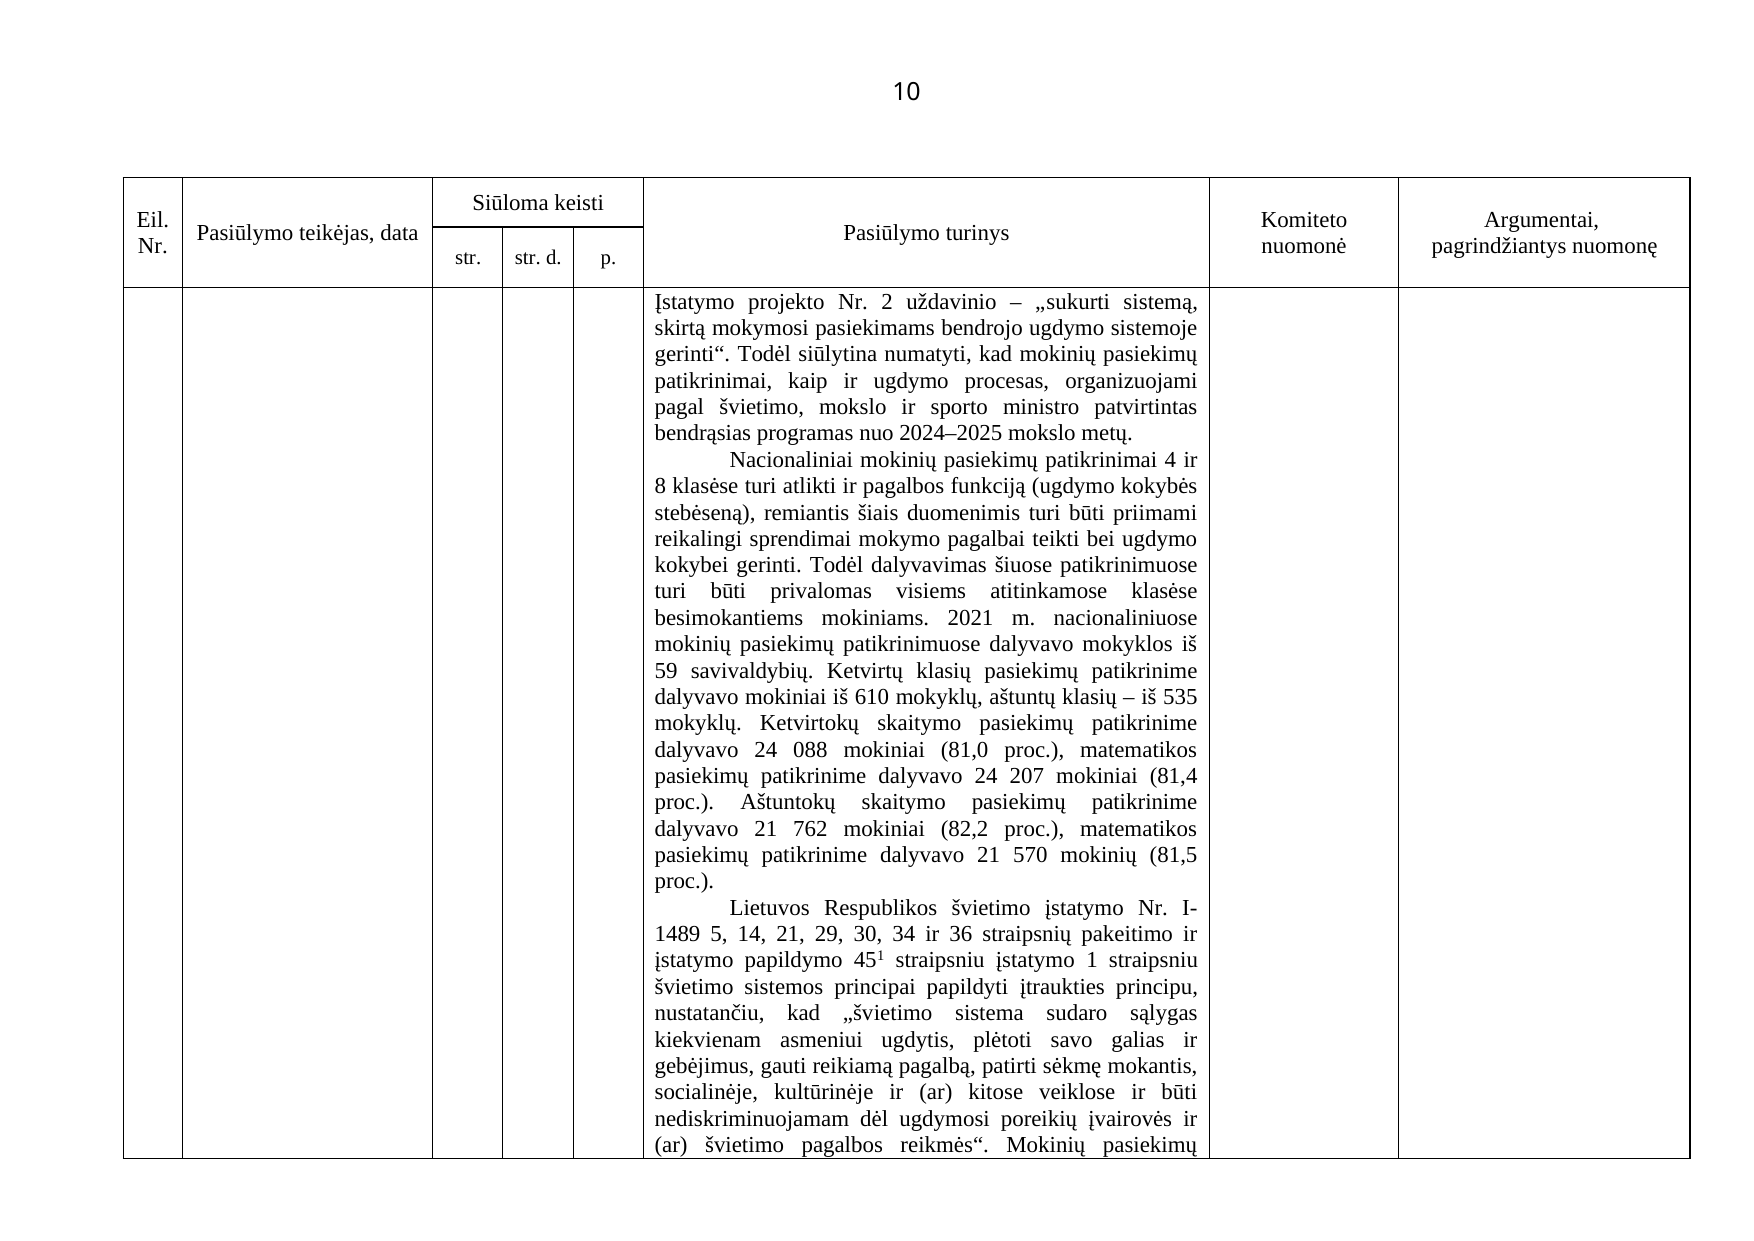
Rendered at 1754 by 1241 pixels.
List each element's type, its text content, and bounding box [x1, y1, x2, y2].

table_cell [574, 288, 643, 1157]
table_cell [183, 288, 432, 1157]
table_cell Įstatymo projekto Nr. 2 uždavinio – „sukurti sistemą, skirtą mokymosi pasiekimams bendrojo ugdymo sistemoje gerinti“. Todėl siūlytina numatyti, kad mokinių pasiekimų patikrinimai, kaip ir ugdymo procesas, organizuojami pagal švietimo, mokslo ir sporto ministro patvirtintas bendrąsias programas nuo 2024–2025 mokslo metų. Nacionaliniai mokinių pasiekimų patikrinimai 4 ir 8 klasėse turi atlikti ir pagalbos funkciją (ugdymo kokybės stebėseną), remiantis šiais duomenimis turi būti priimami reikalingi sprendimai mokymo pagalbai teikti bei ugdymo kokybei gerinti. Todėl dalyvavimas šiuose patikrinimuose turi būti privalomas visiems atitinkamose klasėse besimokantiems mokiniams. 2021 m. nacionaliniuose mokinių pasiekimų patikrinimuose dalyvavo mokyklos iš 59 savivaldybių. Ketvirtų klasių pasiekimų patikrinime dalyvavo mokiniai iš 610 mokyklų, aštuntų klasių – iš 535 mokyklų. Ketvirtokų skaitymo pasiekimų patikrinime dalyvavo 24 088 mokiniai (81,0 proc.), matematikos pasiekimų patikrinime dalyvavo 24 207 mokiniai (81,4 proc.). Aštuntokų skaitymo pasiekimų patikrinime dalyvavo 21 762 mokiniai (82,2 proc.), matematikos pasiekimų patikrinime dalyvavo 21 570 mokinių (81,5 proc.). Lietuvos Respublikos švietimo įstatymo Nr. I-1489 5, 14, 21, 29, 30, 34 ir 36 straipsnių pakeitimo ir įstatymo papildymo 451 straipsniu įstatymo 1 straipsniu švietimo sistemos principai papildyti įtraukties principu, nustatančiu, kad „švietimo sistema sudaro sąlygas kiekvienam asmeniui ugdytis, plėtoti savo galias ir gebėjimus, gauti reikiamą pagalbą, patirti sėkmę mokantis, socialinėje, kultūrinėje ir (ar) kitose veiklose ir būti nediskriminuojamam dėl ugdymosi poreikių įvairovės ir (ar) švietimo pagalbos reikmės“. Mokinių pasiekimų [644, 288, 1209, 1157]
table_cell str. [433, 228, 502, 287]
table_cell [124, 288, 182, 1157]
table_cell [1210, 288, 1398, 1157]
table_header Komiteto nuomonė [1210, 178, 1398, 287]
table_cell [1399, 288, 1689, 1157]
table_cell p. [574, 228, 643, 287]
table_header Eil. Nr. [124, 178, 182, 287]
table_cell [433, 288, 502, 1157]
table_cell [503, 288, 573, 1157]
table_header Pasiūlymo teikėjas, data [183, 178, 432, 287]
table_header Siūloma keisti [433, 178, 643, 226]
table_cell str. d. [503, 228, 573, 287]
table_header Argumentai, pagrindžiantys nuomonę [1399, 178, 1689, 287]
table_header Pasiūlymo turinys [644, 178, 1209, 287]
